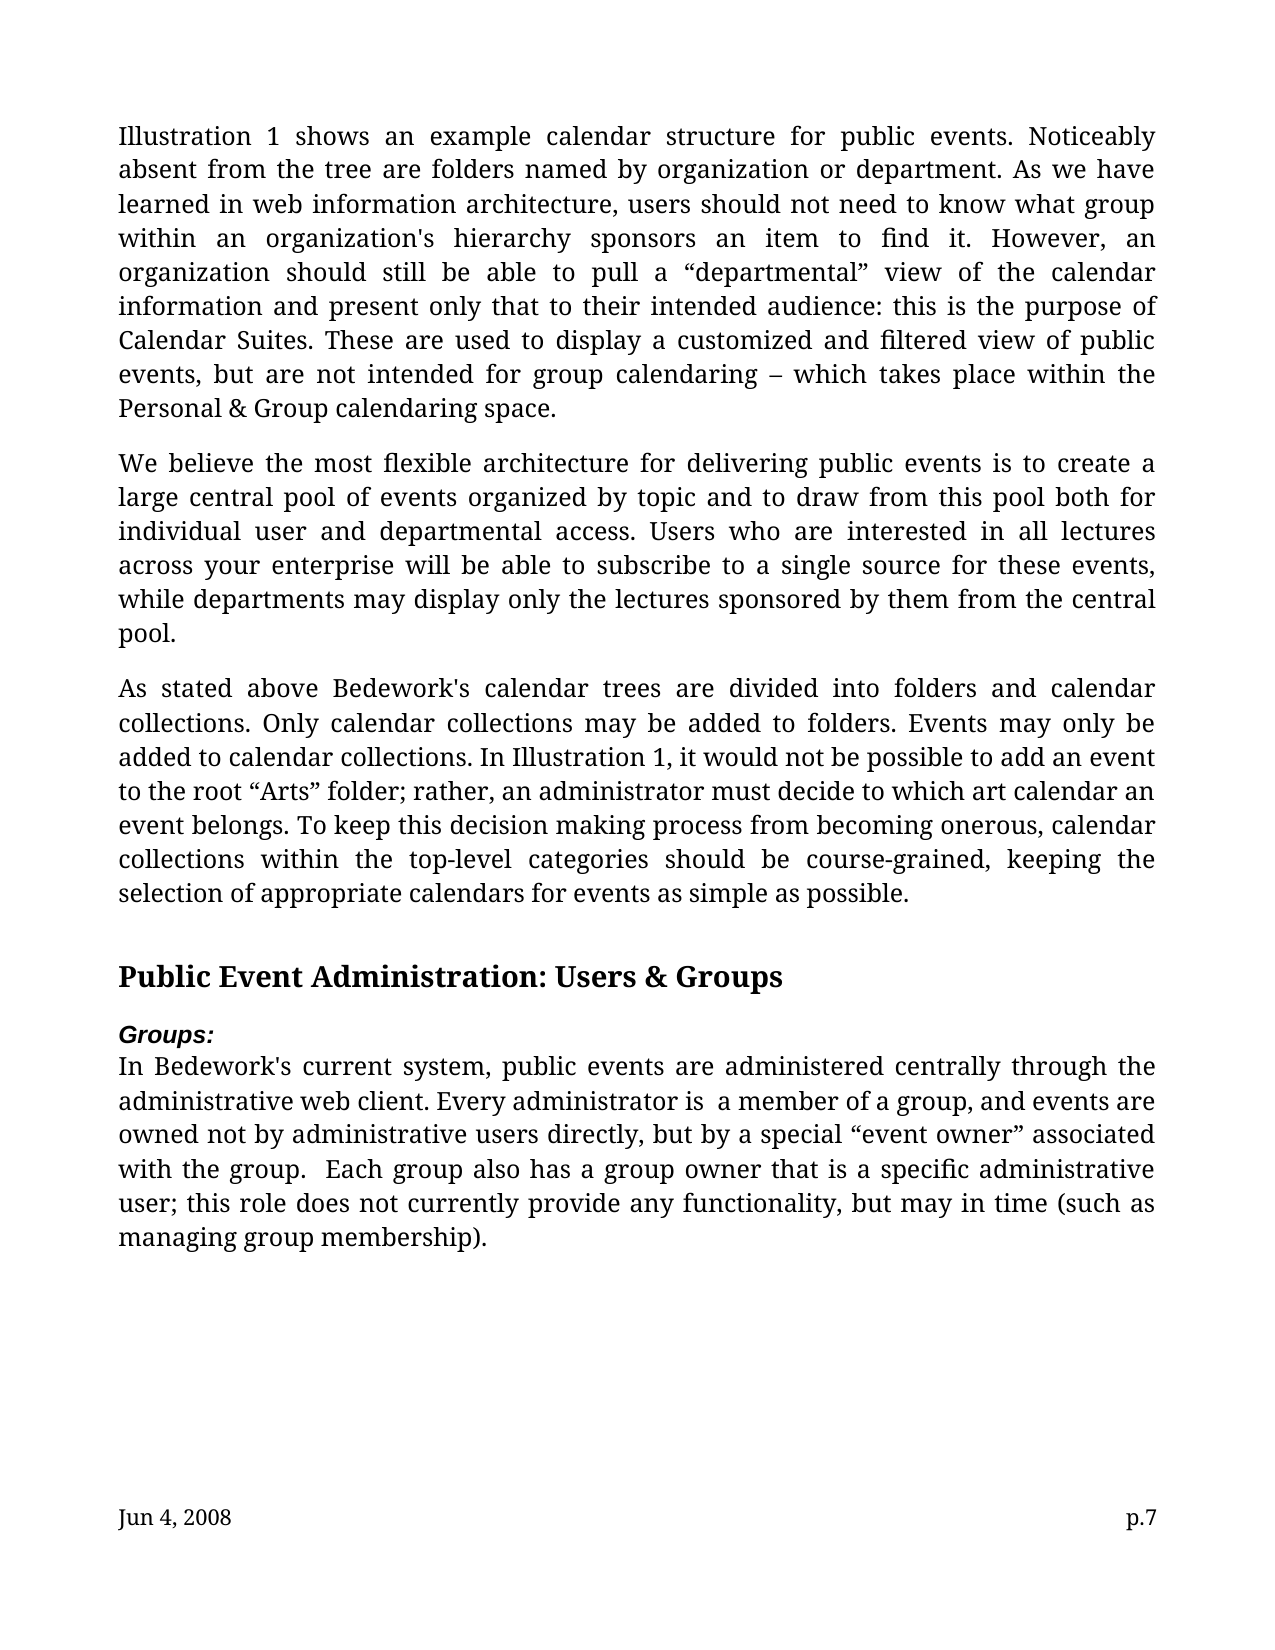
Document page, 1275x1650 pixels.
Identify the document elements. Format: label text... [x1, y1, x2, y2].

text As stated above Bedework's calendar trees are divided into folders and calendar collections. Only calendar collections may be added to folders. Events may only be added to calendar collections. In Illustration 1, it would not be possible to add an event to the root “Arts” folder; rather, an administrator must decide to which art calendar an event belongs. To keep this decision making process from becoming onerous, calendar collections within the top-level categories should be course-grained, keeping the selection of appropriate calendars for events as simple as possible. [118, 671, 1157, 909]
text In Bedework's current system, public events are administered centrally through the administrative web client. Every administrator is a member of a group, and events are owned not by administrative users directly, but by a special “event owner” associated with the group. Each group also has a group owner that is a specific administrative user; this role does not currently provide any functionality, but may in time (such as managing group membership). [118, 1049, 1157, 1253]
subtitle Groups: [118, 1021, 1157, 1049]
subtitle Public Event Administration: Users & Groups [118, 956, 1157, 996]
text We believe the most flexible architecture for delivering public events is to create a large central pool of events organized by topic and to draw from this pool both for individual user and departmental access. Users who are interested in all lectures across your enterprise will be able to subscribe to a single source for these events, while departments may display only the lectures sponsored by them from the central pool. [118, 446, 1157, 650]
text Illustration 1 shows an example calendar structure for public events. Noticeably absent from the tree are folders named by organization or department. As we have learned in web information architecture, users should not need to know what group within an organization's hierarchy sponsors an item to find it. However, an organization should still be able to pull a “departmental” view of the calendar information and present only that to their intended audience: this is the purpose of Calendar Suites. These are used to display a customized and filtered view of public events, but are not intended for group calendaring – which takes place within the Personal & Group calendaring space. [118, 118, 1157, 425]
